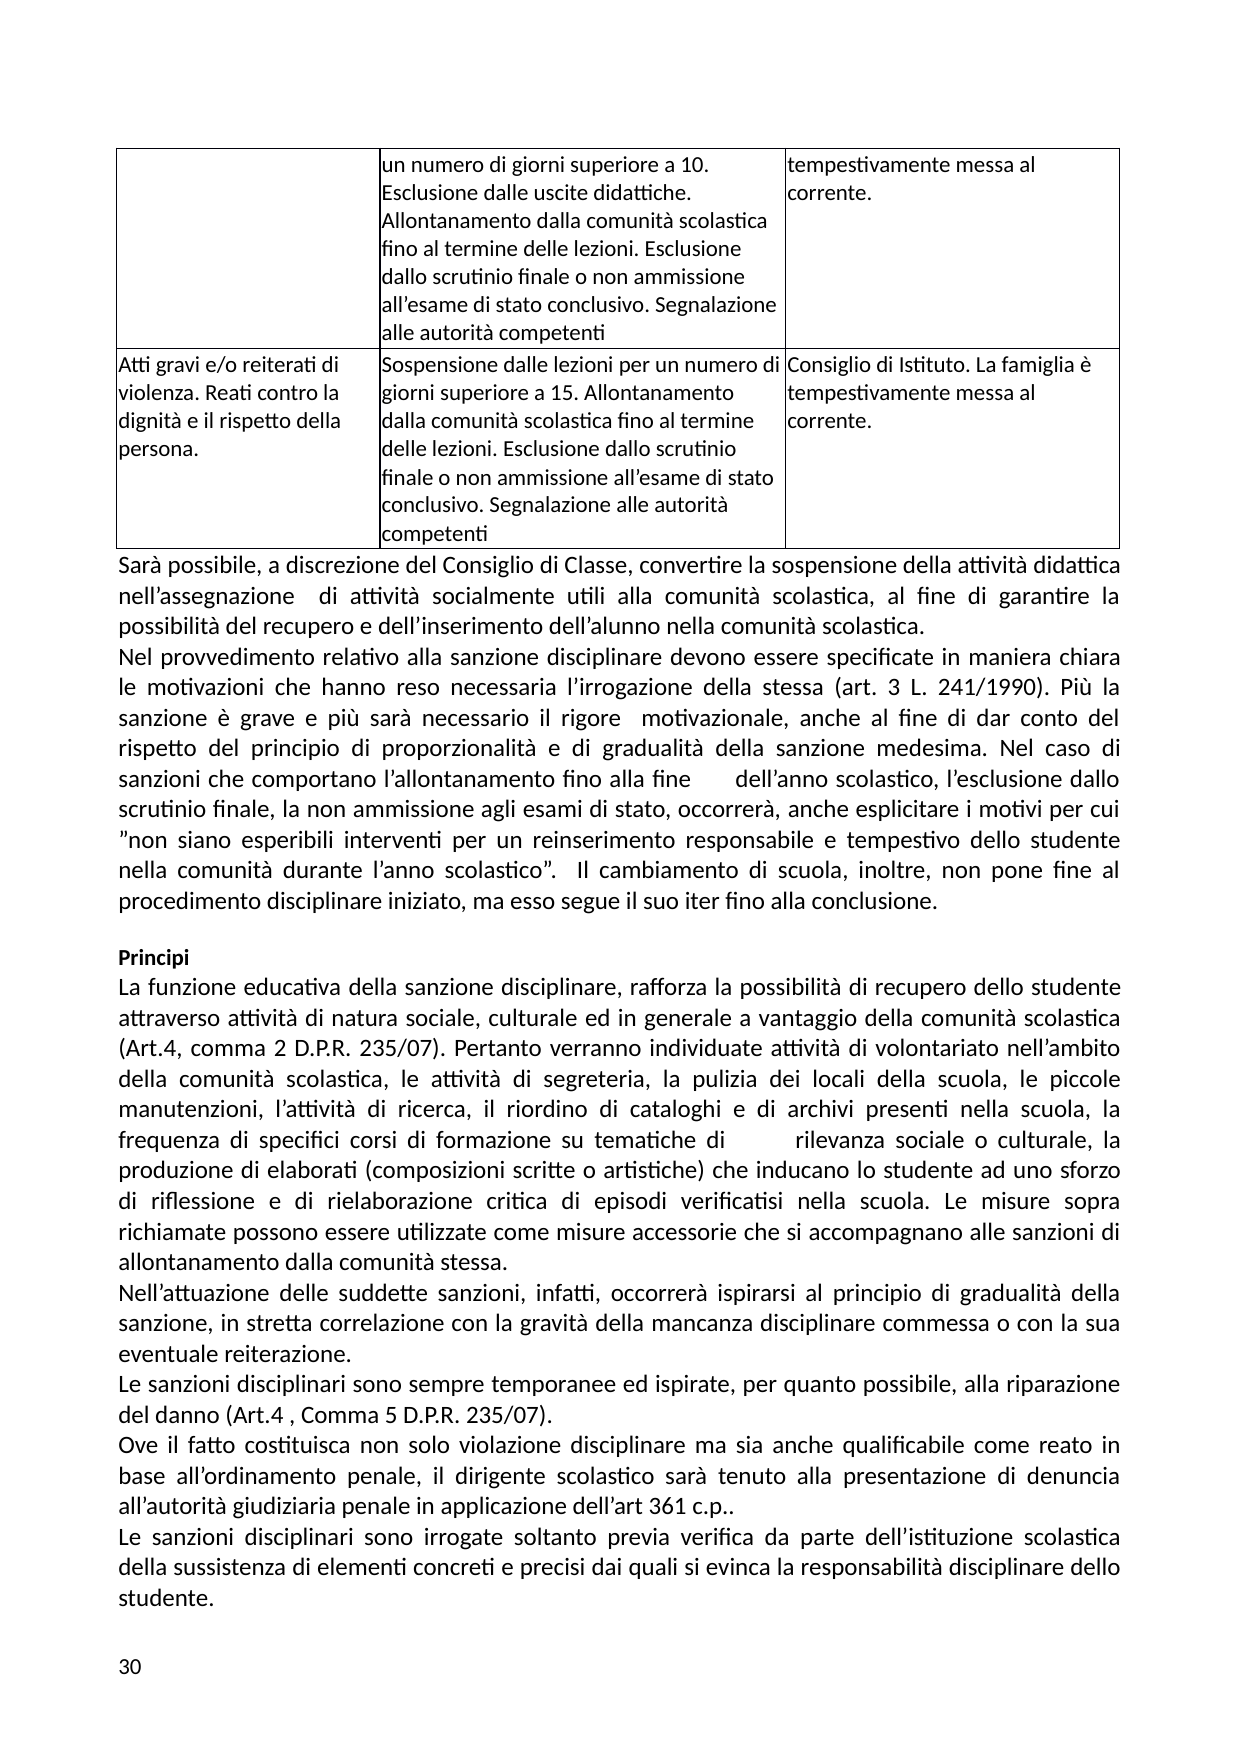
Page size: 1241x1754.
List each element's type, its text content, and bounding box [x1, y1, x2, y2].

text Le sanzioni disciplinari sono irrogate soltanto previa verifica da parte dell’istituzione scolastica della sussistenza di elementi concreti e precisi dai quali si evinca la responsabilità disciplinare dello studente. [118, 1521, 1122, 1612]
text La funzione educativa della sanzione disciplinare, rafforza la possibilità di recupero dello studente attraverso attività di natura sociale, culturale ed in generale a vantaggio della comunità scolastica (Art.4, comma 2 D.P.R. 235/07). Pertanto verranno individuate attività di volontariato nell’ambito della comunità scolastica, le attività di segreteria, la pulizia dei locali della scuola, le piccole manutenzioni, l’attività di ricerca, il riordino di cataloghi e di archivi presenti nella scuola, la frequenza di specifici corsi di formazione su tematiche di rilevanza sociale o culturale, la produzione di elaborati (composizioni scritte o artistiche) che inducano lo studente ad uno sforzo di riflessione e di rielaborazione critica di episodi verificatisi nella scuola. Le misure sopra richiamate possono essere utilizzate come misure accessorie che si accompagnano alle sanzioni di allontanamento dalla comunità stessa. [118, 972, 1122, 1277]
text Le sanzioni disciplinari sono sempre temporanee ed ispirate, per quanto possibile, alla riparazione del danno (Art.4 , Comma 5 D.P.R. 235/07). [118, 1368, 1122, 1429]
table_cell [117, 149, 379, 348]
text Ove il fatto costituisca non solo violazione disciplinare ma sia anche qualificabile come reato in base all’ordinamento penale, il dirigente scolastico sarà tenuto alla presentazione di denuncia all’autorità giudiziaria penale in applicazione dell’art 361 c.p.. [118, 1429, 1122, 1521]
text Sarà possibile, a discrezione del Consiglio di Classe, convertire la sospensione della attività didattica nell’assegnazione di attività socialmente utili alla comunità scolastica, al fine di garantire la possibilità del recupero e dell’inserimento dell’alunno nella comunità scolastica. [118, 549, 1122, 641]
table_cell Sospensione dalle lezioni per un numero di giorni superiore a 15. Allontanamento dalla comunità scolastica fino al termine delle lezioni. Esclusione dallo scrutinio finale o non ammissione all’esame di stato conclusivo. Segnalazione alle autorità competenti [381, 349, 785, 548]
table_cell un numero di giorni superiore a 10. Esclusione dalle uscite didattiche. Allontanamento dalla comunità scolastica fino al termine delle lezioni. Esclusione dallo scrutinio finale o non ammissione all’esame di stato conclusivo. Segnalazione alle autorità competenti [381, 149, 785, 348]
text Nell’attuazione delle suddette sanzioni, infatti, occorrerà ispirarsi al principio di gradualità della sanzione, in stretta correlazione con la gravità della mancanza disciplinare commessa o con la sua eventuale reiterazione. [118, 1277, 1122, 1368]
text Nel provvedimento relativo alla sanzione disciplinare devono essere specificate in maniera chiara le motivazioni che hanno reso necessaria l’irrogazione della stessa (art. 3 L. 241/1990). Più la sanzione è grave e più sarà necessario il rigore motivazionale, anche al fine di dar conto del rispetto del principio di proporzionalità e di gradualità della sanzione medesima. Nel caso di sanzioni che comportano l’allontanamento fino alla fine dell’anno scolastico, l’esclusione dallo scrutinio finale, la non ammissione agli esami di stato, occorrerà, anche esplicitare i motivi per cui ”non siano esperibili interventi per un reinserimento responsabile e tempestivo dello studente nella comunità durante l’anno scolastico”. Il cambiamento di scuola, inoltre, non pone fine al procedimento disciplinare iniziato, ma esso segue il suo iter fino alla conclusione. [118, 641, 1122, 916]
text Principi [118, 943, 1122, 972]
table_cell Atti gravi e/o reiterati di violenza. Reati contro la dignità e il rispetto della persona. [117, 349, 379, 548]
table_cell tempestivamente messa al corrente. [786, 149, 1119, 348]
table_cell Consiglio di Istituto. La famiglia è tempestivamente messa al corrente. [786, 349, 1119, 548]
